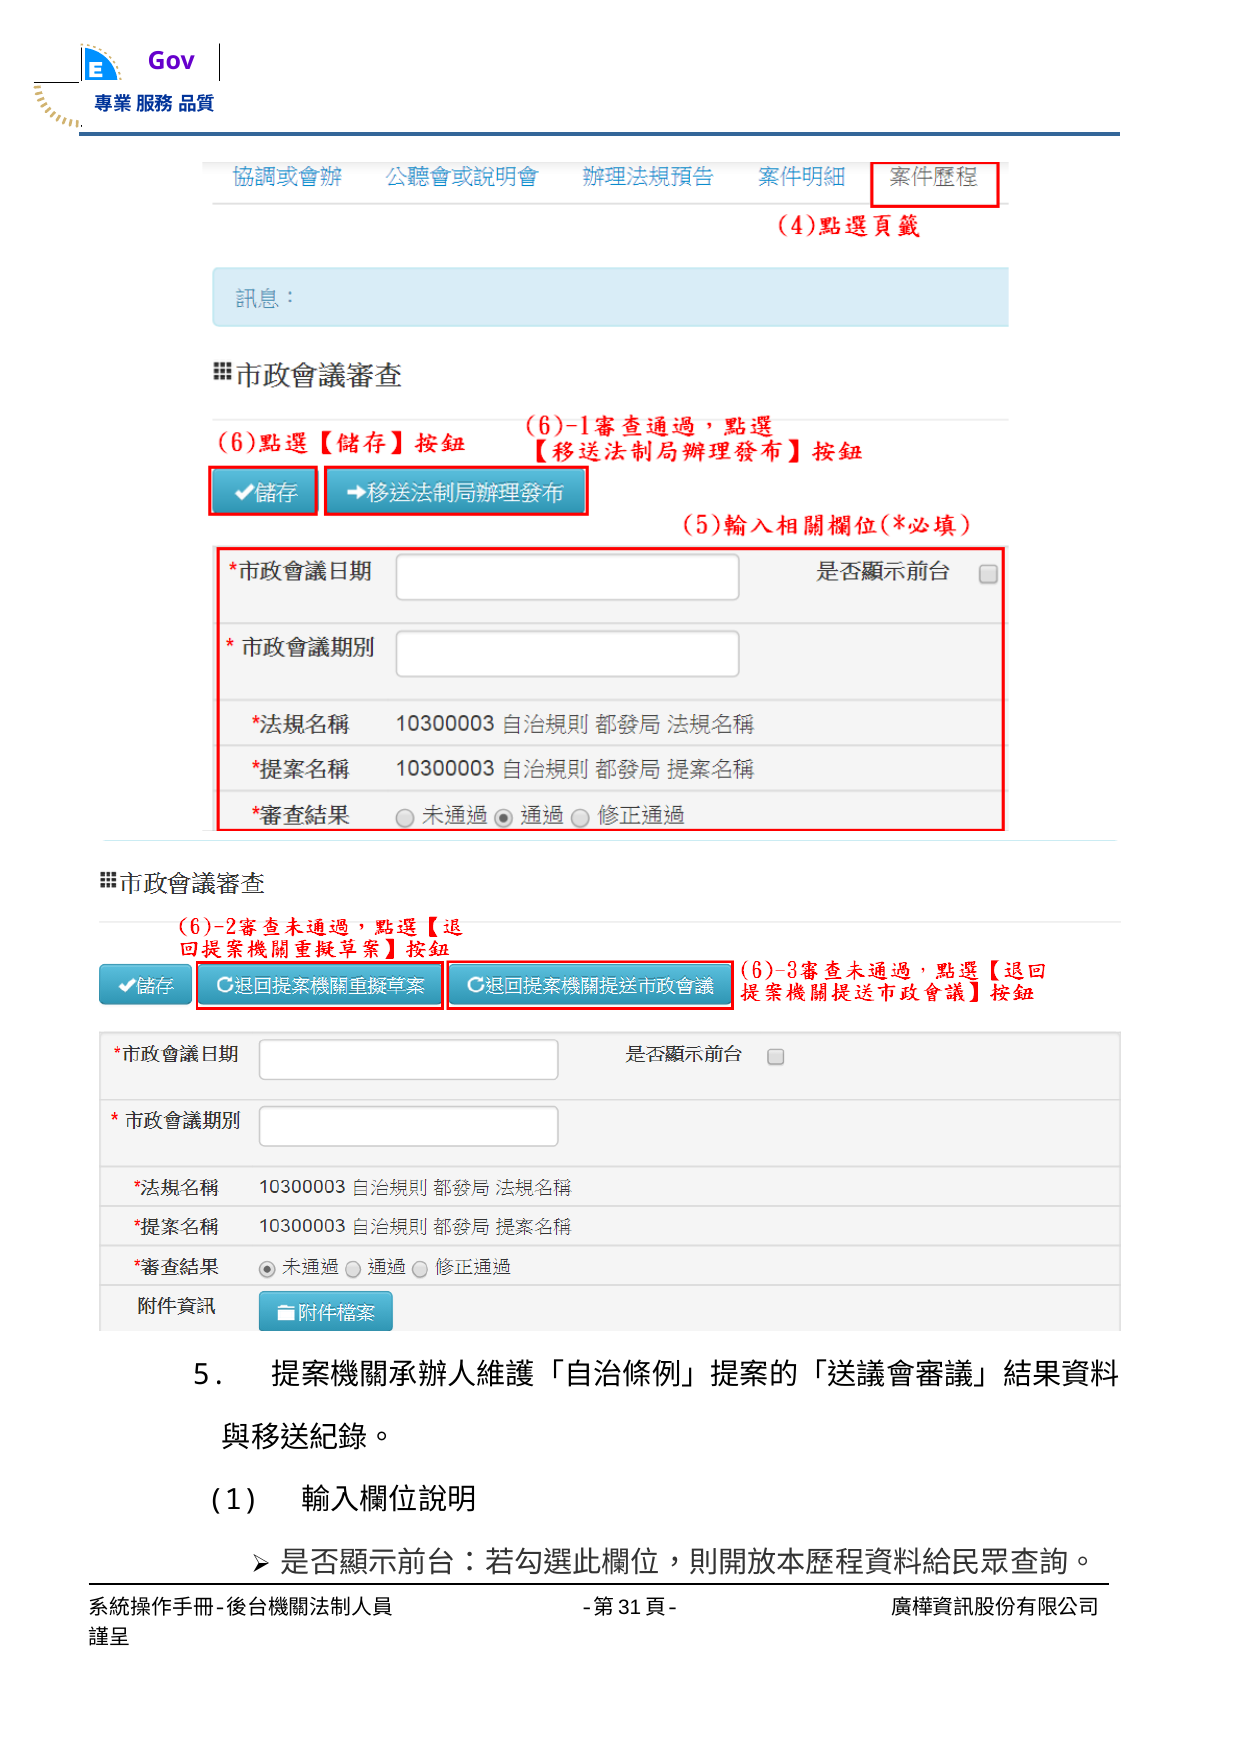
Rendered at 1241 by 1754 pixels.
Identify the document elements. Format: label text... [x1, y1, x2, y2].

list 是否顯示前台：若勾選此欄位，則開放本歷程資料給民眾查詢。 [251, 1518, 1122, 1580]
list 輸入欄位說明 [207, 1455, 1122, 1518]
list 提案機關承辦人維護「自治條例」提案的「送議會審議」結果資料與移送紀錄。 [192, 1331, 1122, 1455]
